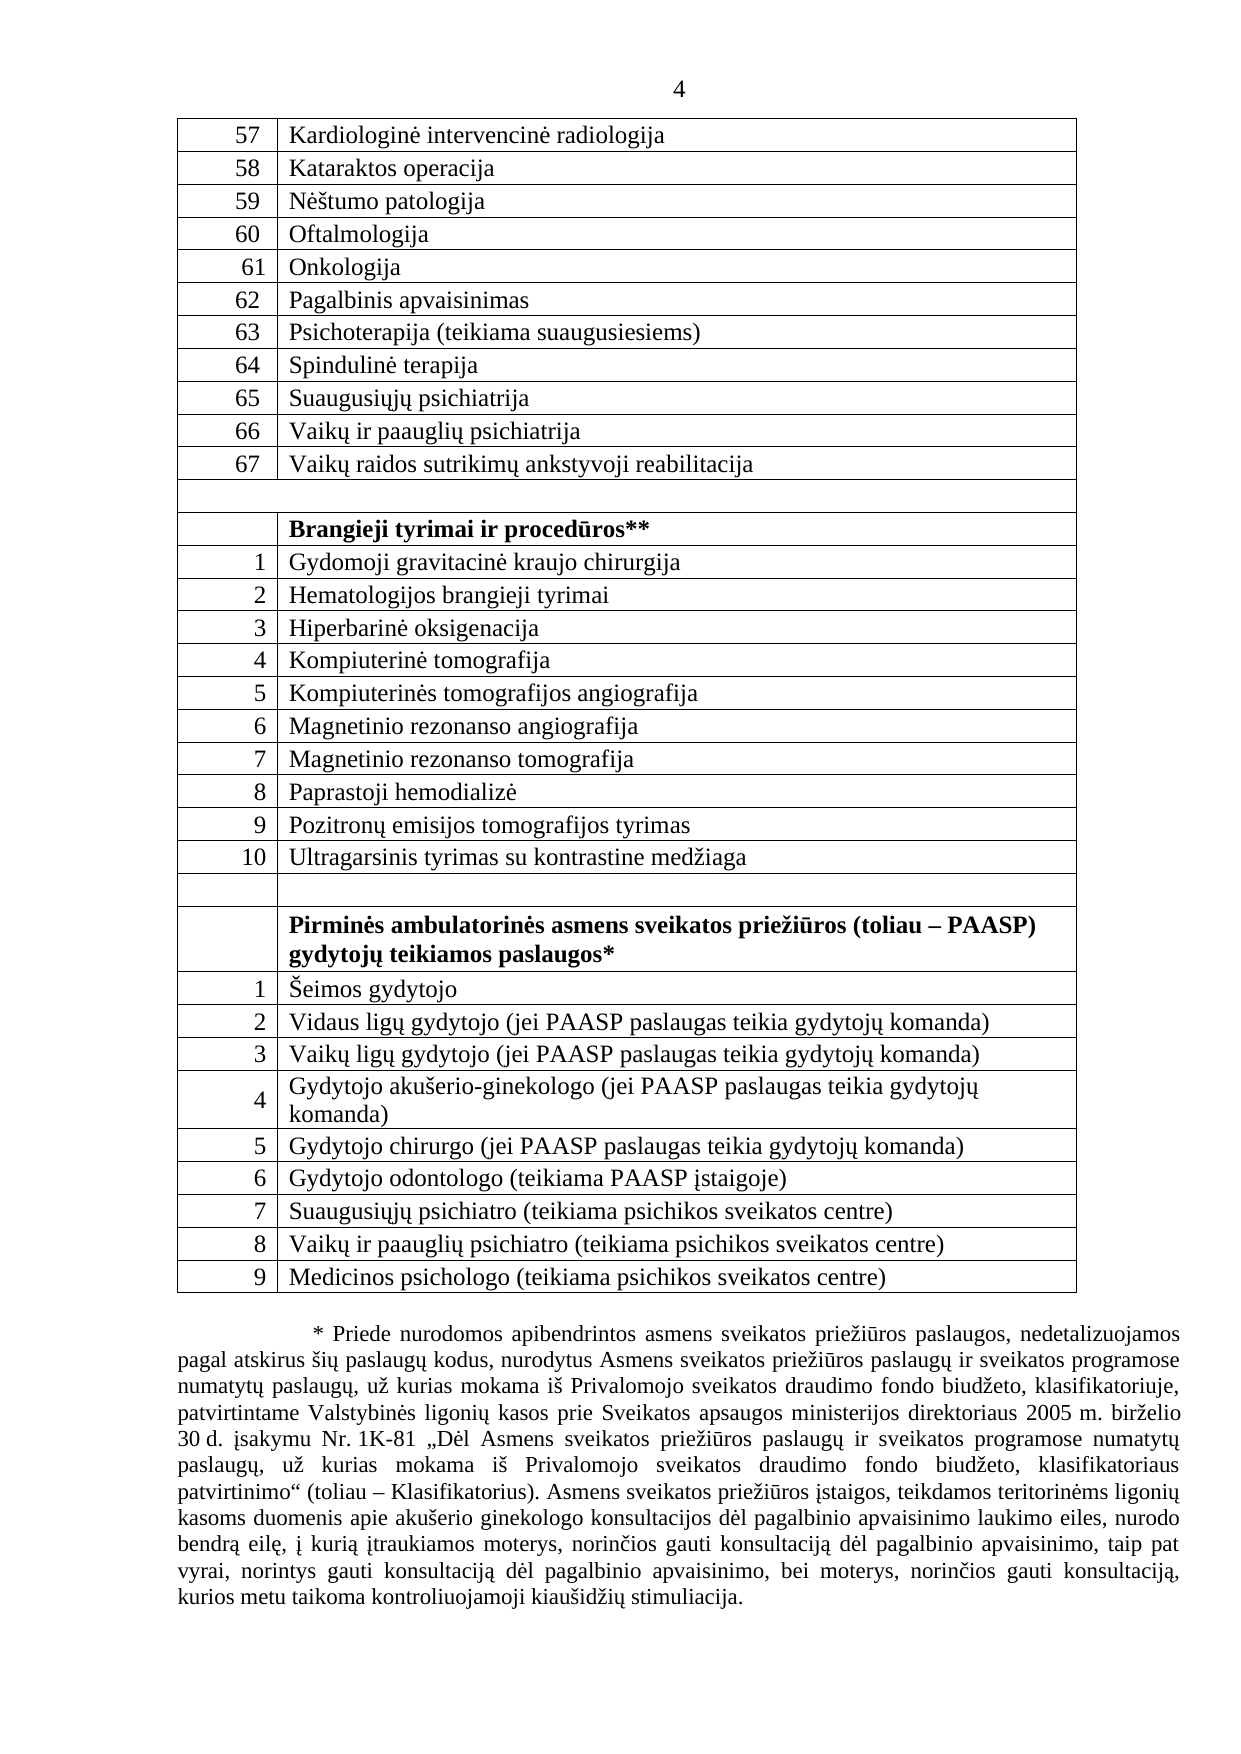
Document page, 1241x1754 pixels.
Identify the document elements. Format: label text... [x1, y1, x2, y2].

table_cell Vidaus ligų gydytojo (jei PAASP paslaugas teikia gydytojų komanda) [278, 1005, 1076, 1037]
table_cell Kompiuterinės tomografijos angiografija [278, 677, 1076, 709]
table_cell Vaikų raidos sutrikimų ankstyvoji reabilitacija [278, 447, 1076, 479]
table_cell [178, 480, 1076, 512]
table_cell 4 [178, 1071, 277, 1128]
table_cell 9 [178, 1261, 277, 1292]
table_cell 8 [178, 1228, 277, 1259]
table_cell 1 [178, 972, 277, 1004]
table_cell Spindulinė terapija [278, 349, 1076, 381]
table_cell 58 [178, 152, 277, 184]
table_cell Gydomoji gravitacinė kraujo chirurgija [278, 546, 1076, 577]
table_cell Pagalbinis apvaisinimas [278, 283, 1076, 315]
table_cell Gydytojo chirurgo (jei PAASP paslaugas teikia gydytojų komanda) [278, 1129, 1076, 1161]
table_cell 2 [178, 1005, 277, 1037]
table_cell 7 [178, 743, 277, 774]
table_cell 7 [178, 1195, 277, 1227]
table_cell 6 [178, 710, 277, 742]
table_cell 5 [178, 677, 277, 709]
table_cell 59 [178, 185, 277, 217]
table_cell 10 [178, 841, 277, 873]
table_cell Kompiuterinė tomografija [278, 644, 1076, 676]
table_cell Kardiologinė intervencinė radiologija [278, 119, 1076, 151]
table_cell [178, 874, 277, 906]
table_cell 67 [178, 447, 277, 479]
table_cell Brangieji tyrimai ir procedūros** [278, 513, 1076, 545]
table_cell Gydytojo odontologo (teikiama PAASP įstaigoje) [278, 1162, 1076, 1194]
table_cell Pirminės ambulatorinės asmens sveikatos priežiūros (toliau – PAASP) gydytojų teikiamos paslaugos* [278, 907, 1076, 971]
table_cell 60 [178, 218, 277, 249]
text * Priede nurodomos apibendrintos asmens sveikatos priežiūros paslaugos, nedetalizuojamos pagal atskirus šių paslaugų kodus, nurodytus Asmens sveikatos priežiūros paslaugų ir sveikatos programose numatytų paslaugų, už kurias mokama iš Privalomojo sveikatos draudimo fondo biudžeto, klasifikatoriuje, patvirtintame Valstybinės ligonių kasos prie Sveikatos apsaugos ministerijos direktoriaus 2005 m. birželio 30 d. įsakymu Nr. 1K-81 „Dėl Asmens sveikatos priežiūros paslaugų ir sveikatos programose numatytų paslaugų, už kurias mokama iš Privalomojo sveikatos draudimo fondo biudžeto, klasifikatoriaus patvirtinimo“ (toliau – Klasifikatorius). Asmens sveikatos priežiūros įstaigos, teikdamos teritorinėms ligonių kasoms duomenis apie akušerio ginekologo konsultacijos dėl pagalbinio apvaisinimo laukimo eiles, nurodo bendrą eilę, į kurią įtraukiamos moterys, norinčios gauti konsultaciją dėl pagalbinio apvaisinimo, taip pat vyrai, norintys gauti konsultaciją dėl pagalbinio apvaisinimo, bei moterys, norinčios gauti konsultaciją, kurios metu taikoma kontroliuojamoji kiaušidžių stimuliacija. [177, 1320, 1181, 1609]
table_cell 1 [178, 546, 277, 577]
table_cell 64 [178, 349, 277, 381]
table_cell Pozitronų emisijos tomografijos tyrimas [278, 808, 1076, 840]
table_cell Ultragarsinis tyrimas su kontrastine medžiaga [278, 841, 1076, 873]
table_cell Kataraktos operacija [278, 152, 1076, 184]
table_cell 3 [178, 1038, 277, 1070]
table_cell 2 [178, 579, 277, 610]
table_cell Medicinos psichologo (teikiama psichikos sveikatos centre) [278, 1261, 1076, 1292]
table_cell Hematologijos brangieji tyrimai [278, 579, 1076, 610]
table_cell Paprastoji hemodializė [278, 775, 1076, 807]
table_cell Vaikų ir paauglių psichiatrija [278, 415, 1076, 446]
table_cell 61 [178, 250, 277, 282]
table_cell Suaugusiųjų psichiatrija [278, 382, 1076, 413]
table_cell 5 [178, 1129, 277, 1161]
table_cell Suaugusiųjų psichiatro (teikiama psichikos sveikatos centre) [278, 1195, 1076, 1227]
table_cell 65 [178, 382, 277, 413]
table_cell Vaikų ligų gydytojo (jei PAASP paslaugas teikia gydytojų komanda) [278, 1038, 1076, 1070]
table_cell Šeimos gydytojo [278, 972, 1076, 1004]
table_cell Onkologija [278, 250, 1076, 282]
table_cell Nėštumo patologija [278, 185, 1076, 217]
table_cell [178, 907, 277, 971]
table_cell 66 [178, 415, 277, 446]
table_cell 62 [178, 283, 277, 315]
table_cell Magnetinio rezonanso tomografija [278, 743, 1076, 774]
table_cell [178, 513, 277, 545]
table_cell Vaikų ir paauglių psichiatro (teikiama psichikos sveikatos centre) [278, 1228, 1076, 1259]
table_cell [278, 874, 1076, 906]
table_cell 63 [178, 316, 277, 348]
table_cell Magnetinio rezonanso angiografija [278, 710, 1076, 742]
table_cell 57 [178, 119, 277, 151]
table_cell Psichoterapija (teikiama suaugusiesiems) [278, 316, 1076, 348]
table_cell 3 [178, 611, 277, 643]
table_cell Oftalmologija [278, 218, 1076, 249]
table_cell 6 [178, 1162, 277, 1194]
table_cell Hiperbarinė oksigenacija [278, 611, 1076, 643]
table_cell 4 [178, 644, 277, 676]
table_cell 8 [178, 775, 277, 807]
table_cell 9 [178, 808, 277, 840]
table_cell Gydytojo akušerio-ginekologo (jei PAASP paslaugas teikia gydytojų komanda) [278, 1071, 1076, 1128]
